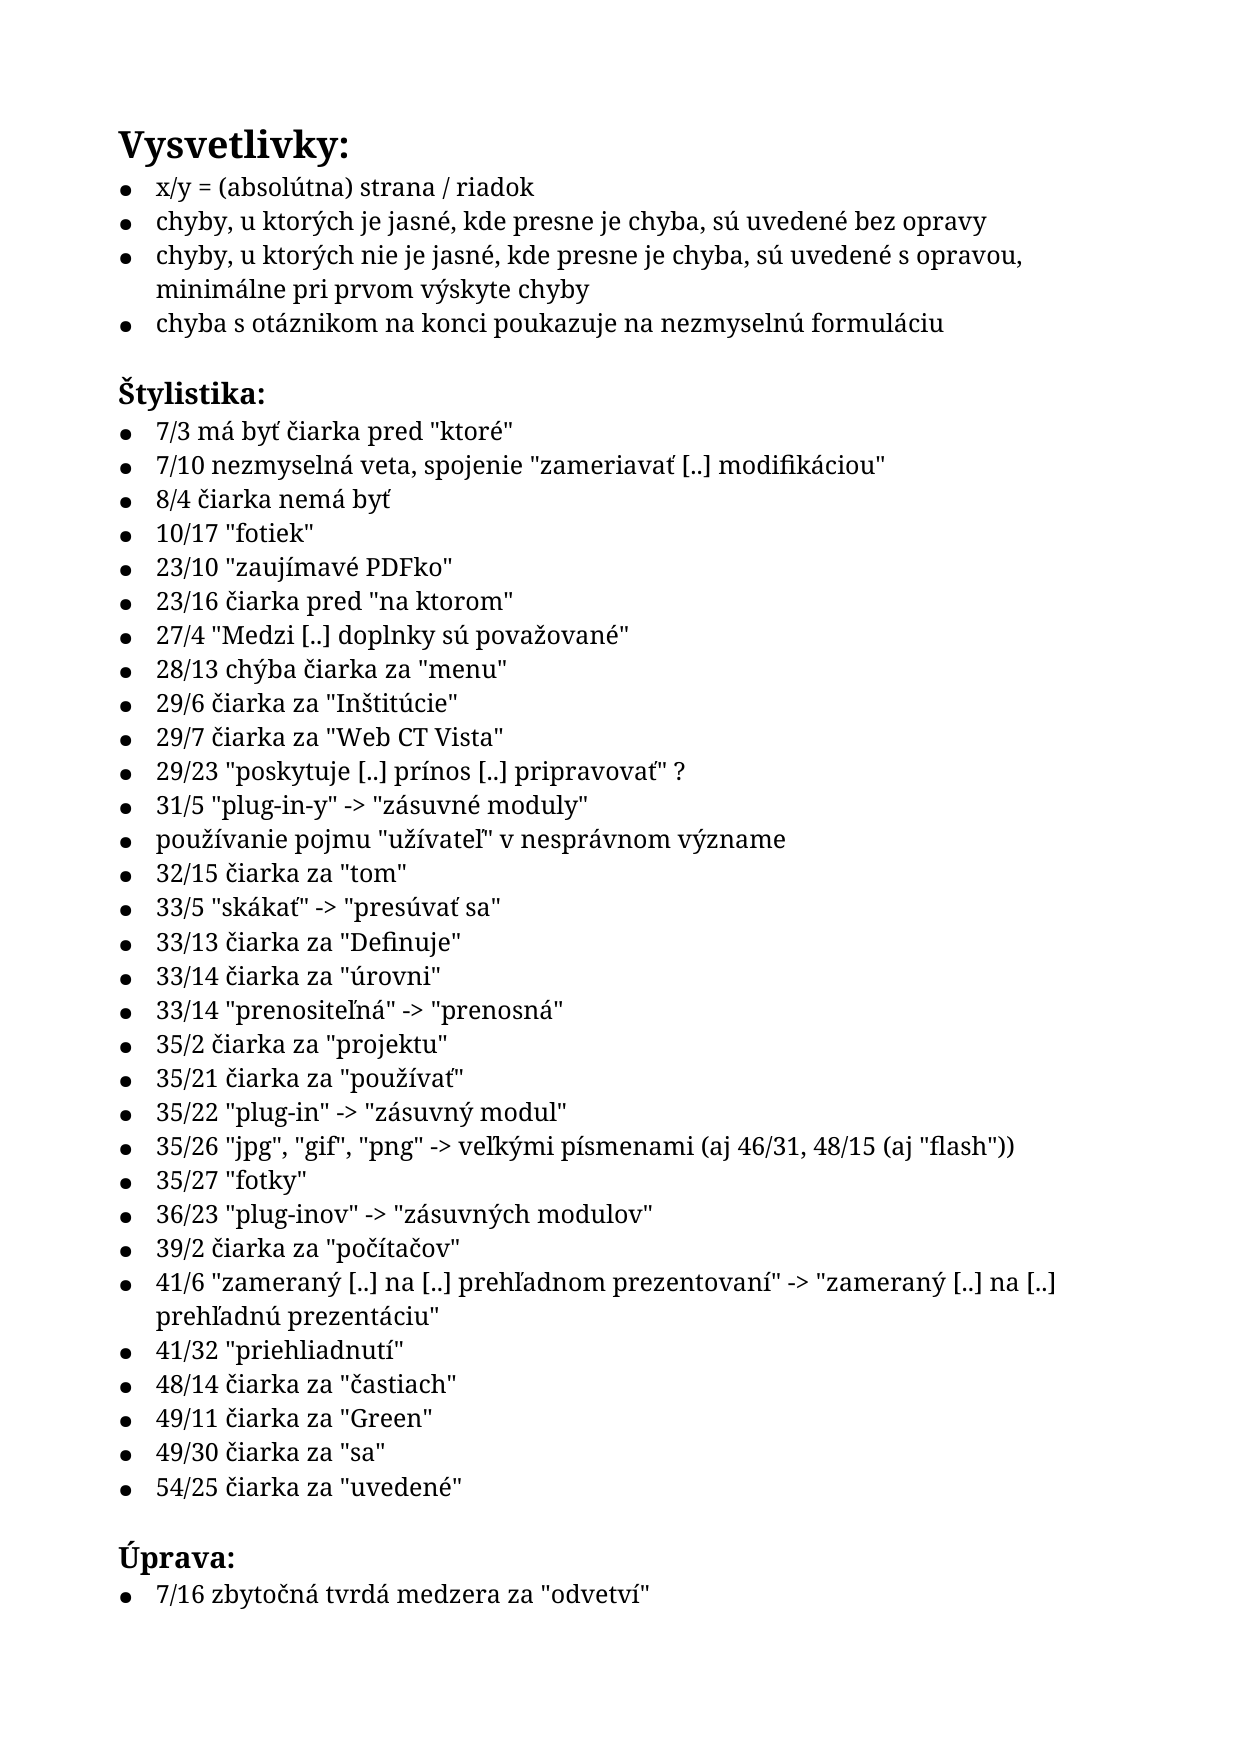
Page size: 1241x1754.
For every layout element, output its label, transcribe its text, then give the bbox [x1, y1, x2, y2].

list 54/25 čiarka za "uvedené" [118, 1469, 1122, 1503]
list 32/15 čiarka za "tom" [118, 856, 1122, 890]
text Úprava: [118, 1537, 1122, 1577]
list 28/13 chýba čiarka za "menu" [118, 652, 1122, 686]
list 7/10 nezmyselná veta, spojenie "zameriavať [..] modifikáciou" [118, 447, 1122, 481]
list 27/4 "Medzi [..] doplnky sú považované" [118, 618, 1122, 652]
list chyba s otáznikom na konci poukazuje na nezmyselnú formuláciu [118, 305, 1122, 339]
list 33/14 čiarka za "úrovni" [118, 958, 1122, 992]
list 41/32 "priehliadnutí" [118, 1333, 1122, 1367]
list používanie pojmu "užívateľ" v nesprávnom význame [118, 822, 1122, 856]
list 41/6 "zameraný [..] na [..] prehľadnom prezentovaní" -> "zameraný [..] na [..] prehľadnú prezentáciu" [118, 1265, 1122, 1333]
list 10/17 "fotiek" [118, 515, 1122, 549]
list 23/10 "zaujímavé PDFko" [118, 549, 1122, 583]
text Vysvetlivky: [118, 118, 1122, 169]
list 29/7 čiarka za "Web CT Vista" [118, 720, 1122, 754]
list chyby, u ktorých je jasné, kde presne je chyba, sú uvedené bez opravy [118, 203, 1122, 237]
list 35/21 čiarka za "používať" [118, 1060, 1122, 1094]
list 33/5 "skákať" -> "presúvať sa" [118, 890, 1122, 924]
list 29/23 "poskytuje [..] prínos [..] pripravovať" ? [118, 754, 1122, 788]
list 33/14 "prenositeľná" -> "prenosná" [118, 992, 1122, 1026]
list 33/13 čiarka za "Definuje" [118, 924, 1122, 958]
list 49/30 čiarka za "sa" [118, 1435, 1122, 1469]
list 23/16 čiarka pred "na ktorom" [118, 583, 1122, 618]
list 7/16 zbytočná tvrdá medzera za "odvetví" [118, 1577, 1122, 1611]
list 29/6 čiarka za "Inštitúcie" [118, 686, 1122, 720]
list 7/3 má byť čiarka pred "ktoré" [118, 413, 1122, 447]
list x/y = (absolútna) strana / riadok [118, 169, 1122, 203]
list 48/14 čiarka za "častiach" [118, 1367, 1122, 1401]
list chyby, u ktorých nie je jasné, kde presne je chyba, sú uvedené s opravou, minimálne pri prvom výskyte chyby [118, 237, 1122, 305]
list 35/26 "jpg", "gif", "png" -> veľkými písmenami (aj 46/31, 48/15 (aj "flash")) [118, 1128, 1122, 1163]
list 31/5 "plug-in-y" -> "zásuvné moduly" [118, 788, 1122, 822]
text Štylistika: [118, 373, 1122, 413]
list 35/27 "fotky" [118, 1163, 1122, 1197]
list 36/23 "plug-inov" -> "zásuvných modulov" [118, 1197, 1122, 1231]
list 8/4 čiarka nemá byť [118, 481, 1122, 515]
list 39/2 čiarka za "počítačov" [118, 1231, 1122, 1265]
list 49/11 čiarka za "Green" [118, 1401, 1122, 1435]
list 35/22 "plug-in" -> "zásuvný modul" [118, 1094, 1122, 1128]
list 35/2 čiarka za "projektu" [118, 1026, 1122, 1060]
